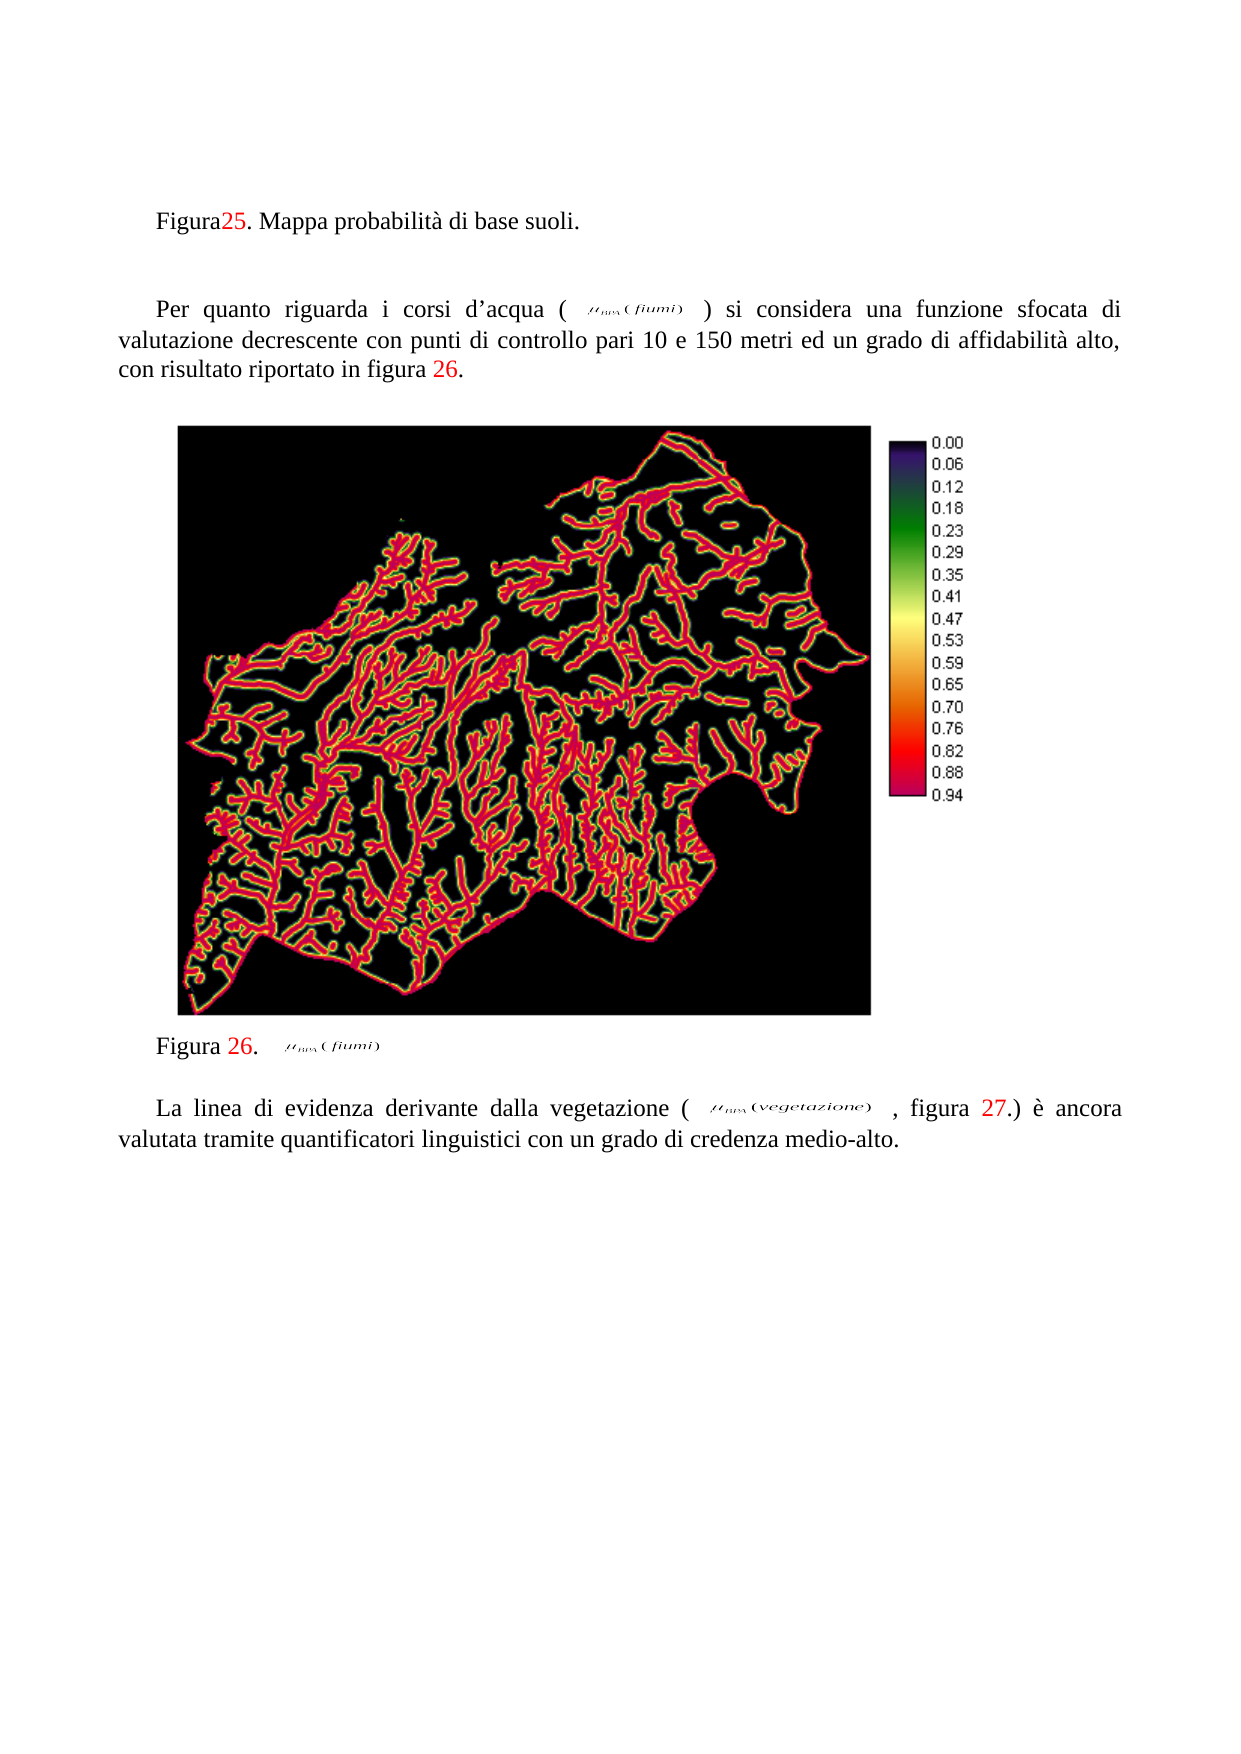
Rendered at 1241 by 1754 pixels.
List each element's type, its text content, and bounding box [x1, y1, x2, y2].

text La linea di evidenza derivante dalla vegetazione (, figura 27.) è ancora valutata tramite quantificatori linguistici con un grado di credenza medio-alto. [118, 1091, 1122, 1153]
text Figura 26. [118, 1029, 265, 1062]
text Per quanto riguarda i corsi d’acqua () si considera una funzione sfocata di valutazione decrescente con punti di controllo pari 10 e 150 metri ed un grado di affidabilità alto, con risultato riportato in figura 26. [118, 292, 1122, 383]
text Figura25. Mappa probabilità di base suoli. [118, 206, 1122, 234]
text [400, 1029, 1122, 1062]
